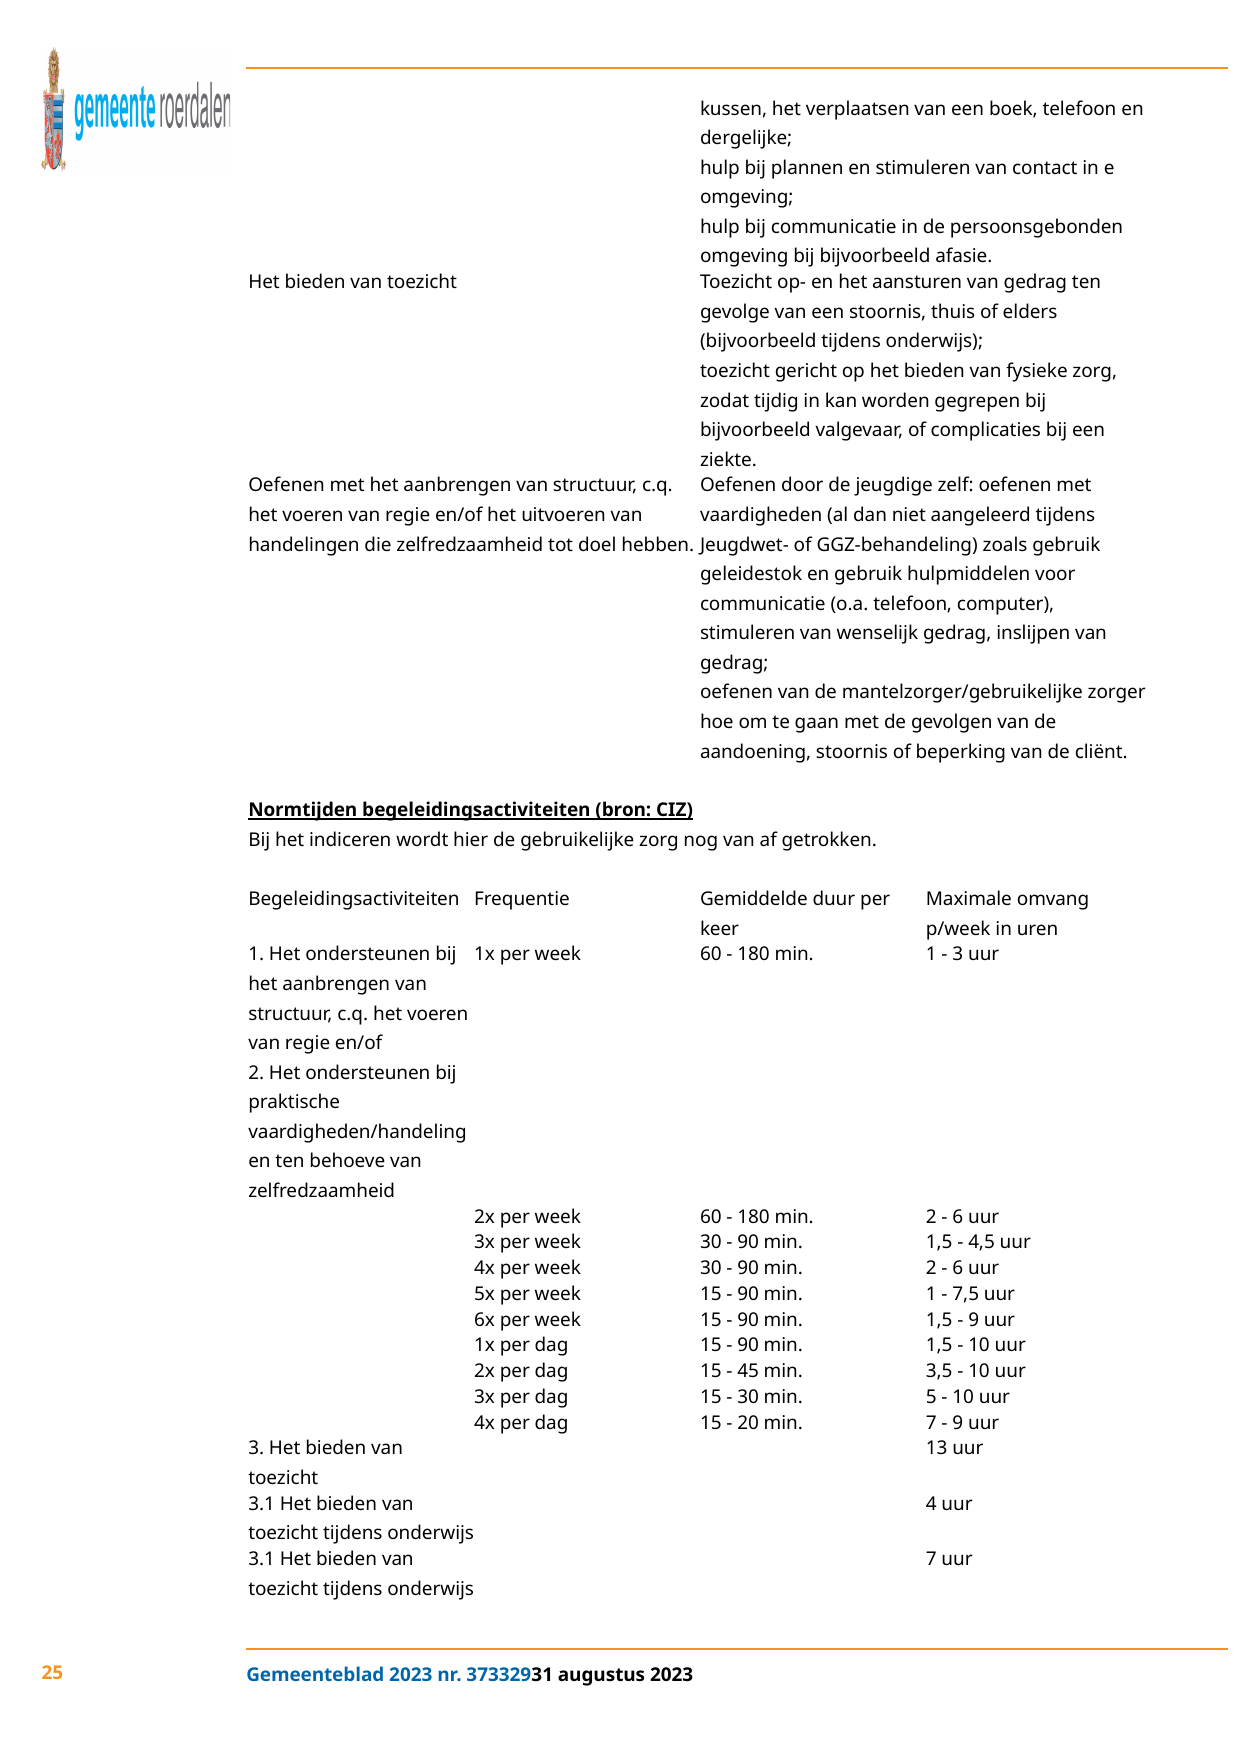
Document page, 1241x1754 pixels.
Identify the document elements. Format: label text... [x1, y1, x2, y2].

table_cell 30 - 90 min. [700, 1229, 926, 1254]
table_cell 3.1 Het bieden van toezicht tijdens onderwijs [248, 1545, 474, 1601]
table_cell 2 - 6 uur [926, 1203, 1152, 1229]
table_cell 1,5 - 9 uur [926, 1306, 1152, 1332]
text Bij het indiceren wordt hier de gebruikelijke zorg nog van af getrokken. [248, 826, 1152, 852]
table_cell [474, 1435, 700, 1490]
table_cell 7 uur [926, 1545, 1152, 1601]
table_cell [474, 1490, 700, 1545]
table_cell 3.1 Het bieden van toezicht tijdens onderwijs [248, 1490, 474, 1545]
table_cell [248, 1332, 474, 1357]
table_cell 15 - 90 min. [700, 1306, 926, 1332]
table_cell 3,5 - 10 uur [926, 1358, 1152, 1383]
table_cell Oefenen door de jeugdige zelf: oefenen met vaardigheden (al dan niet aangeleerd tijdens Jeugdwet- of GGZ-behandeling) zoals gebruik geleidestok en gebruik hulpmiddelen voor communicatie (o.a. telefoon, computer), stimuleren van wenselijk gedrag, inslijpen van gedrag; oefenen van de mantelzorger/gebruikelijke zorger hoe om te gaan met de gevolgen van de aandoening, stoornis of beperking van de cliënt. [700, 472, 1152, 764]
table_cell [248, 1255, 474, 1280]
table_cell [248, 1306, 474, 1332]
table_cell 5 - 10 uur [926, 1383, 1152, 1409]
table_cell 3. Het bieden van toezicht [248, 1435, 474, 1490]
table_cell [700, 1545, 926, 1601]
table_cell [248, 1280, 474, 1306]
table_cell 4x per week [474, 1255, 700, 1280]
table_header Gemiddelde duur per keer [700, 885, 926, 941]
table_cell 6x per week [474, 1306, 700, 1332]
table_cell 13 uur [926, 1435, 1152, 1490]
table_cell 30 - 90 min. [700, 1255, 926, 1280]
table_cell [248, 1203, 474, 1229]
table_cell 2x per week [474, 1203, 700, 1229]
table_cell [248, 1358, 474, 1383]
table_cell 3x per dag [474, 1383, 700, 1409]
table_cell 3x per week [474, 1229, 700, 1254]
table_cell 1. Het ondersteunen bij het aanbrengen van structuur, c.q. het voeren van regie en/of 2. Het ondersteunen bij praktische vaardigheden/handelingen ten behoeve van zelfredzaamheid [248, 941, 474, 1203]
table_cell 60 - 180 min. [700, 941, 926, 1203]
table_cell 15 - 30 min. [700, 1383, 926, 1409]
table_cell 2 - 6 uur [926, 1255, 1152, 1280]
table_cell 1,5 - 4,5 uur [926, 1229, 1152, 1254]
table_cell [248, 1409, 474, 1434]
table_cell 4 uur [926, 1490, 1152, 1545]
table_cell 7 - 9 uur [926, 1409, 1152, 1434]
table_cell 1x per dag [474, 1332, 700, 1357]
table_cell Oefenen met het aanbrengen van structuur, c.q. het voeren van regie en/of het uitvoeren van handelingen die zelfredzaamheid tot doel hebben. [248, 472, 700, 764]
table_cell [248, 1229, 474, 1254]
table_cell kussen, het verplaatsen van een boek, telefoon en dergelijke; hulp bij plannen en stimuleren van contact in e omgeving; hulp bij communicatie in de persoonsgebonden omgeving bij bijvoorbeeld afasie. [700, 95, 1152, 268]
table_cell 15 - 90 min. [700, 1332, 926, 1357]
table_cell 15 - 20 min. [700, 1409, 926, 1434]
table_cell 15 - 90 min. [700, 1280, 926, 1306]
picture [41, 47, 231, 172]
table_cell 15 - 45 min. [700, 1358, 926, 1383]
table_cell [474, 1545, 700, 1601]
table_cell 5x per week [474, 1280, 700, 1306]
table_cell 1 - 7,5 uur [926, 1280, 1152, 1306]
table_cell 4x per dag [474, 1409, 700, 1434]
table_cell 2x per dag [474, 1358, 700, 1383]
table_cell [248, 1383, 474, 1409]
table_cell Het bieden van toezicht [248, 269, 700, 472]
table_cell [248, 95, 700, 268]
table_cell [700, 1490, 926, 1545]
table_header Frequentie [474, 885, 700, 941]
table_cell 1x per week [474, 941, 700, 1203]
table_cell Toezicht op- en het aansturen van gedrag ten gevolge van een stoornis, thuis of elders (bijvoorbeeld tijdens onderwijs); toezicht gericht op het bieden van fysieke zorg, zodat tijdig in kan worden gegrepen bij bijvoorbeeld valgevaar, of complicaties bij een ziekte. [700, 269, 1152, 472]
table_cell 60 - 180 min. [700, 1203, 926, 1229]
table_cell [700, 1435, 926, 1490]
text Normtijden begeleidingsactiviteiten (bron: CIZ) [248, 796, 1152, 822]
table_cell 1,5 - 10 uur [926, 1332, 1152, 1357]
table_cell 1 - 3 uur [926, 941, 1152, 1203]
table_header Maximale omvang p/week in uren [926, 885, 1152, 941]
table_header Begeleidingsactiviteiten [248, 885, 474, 941]
